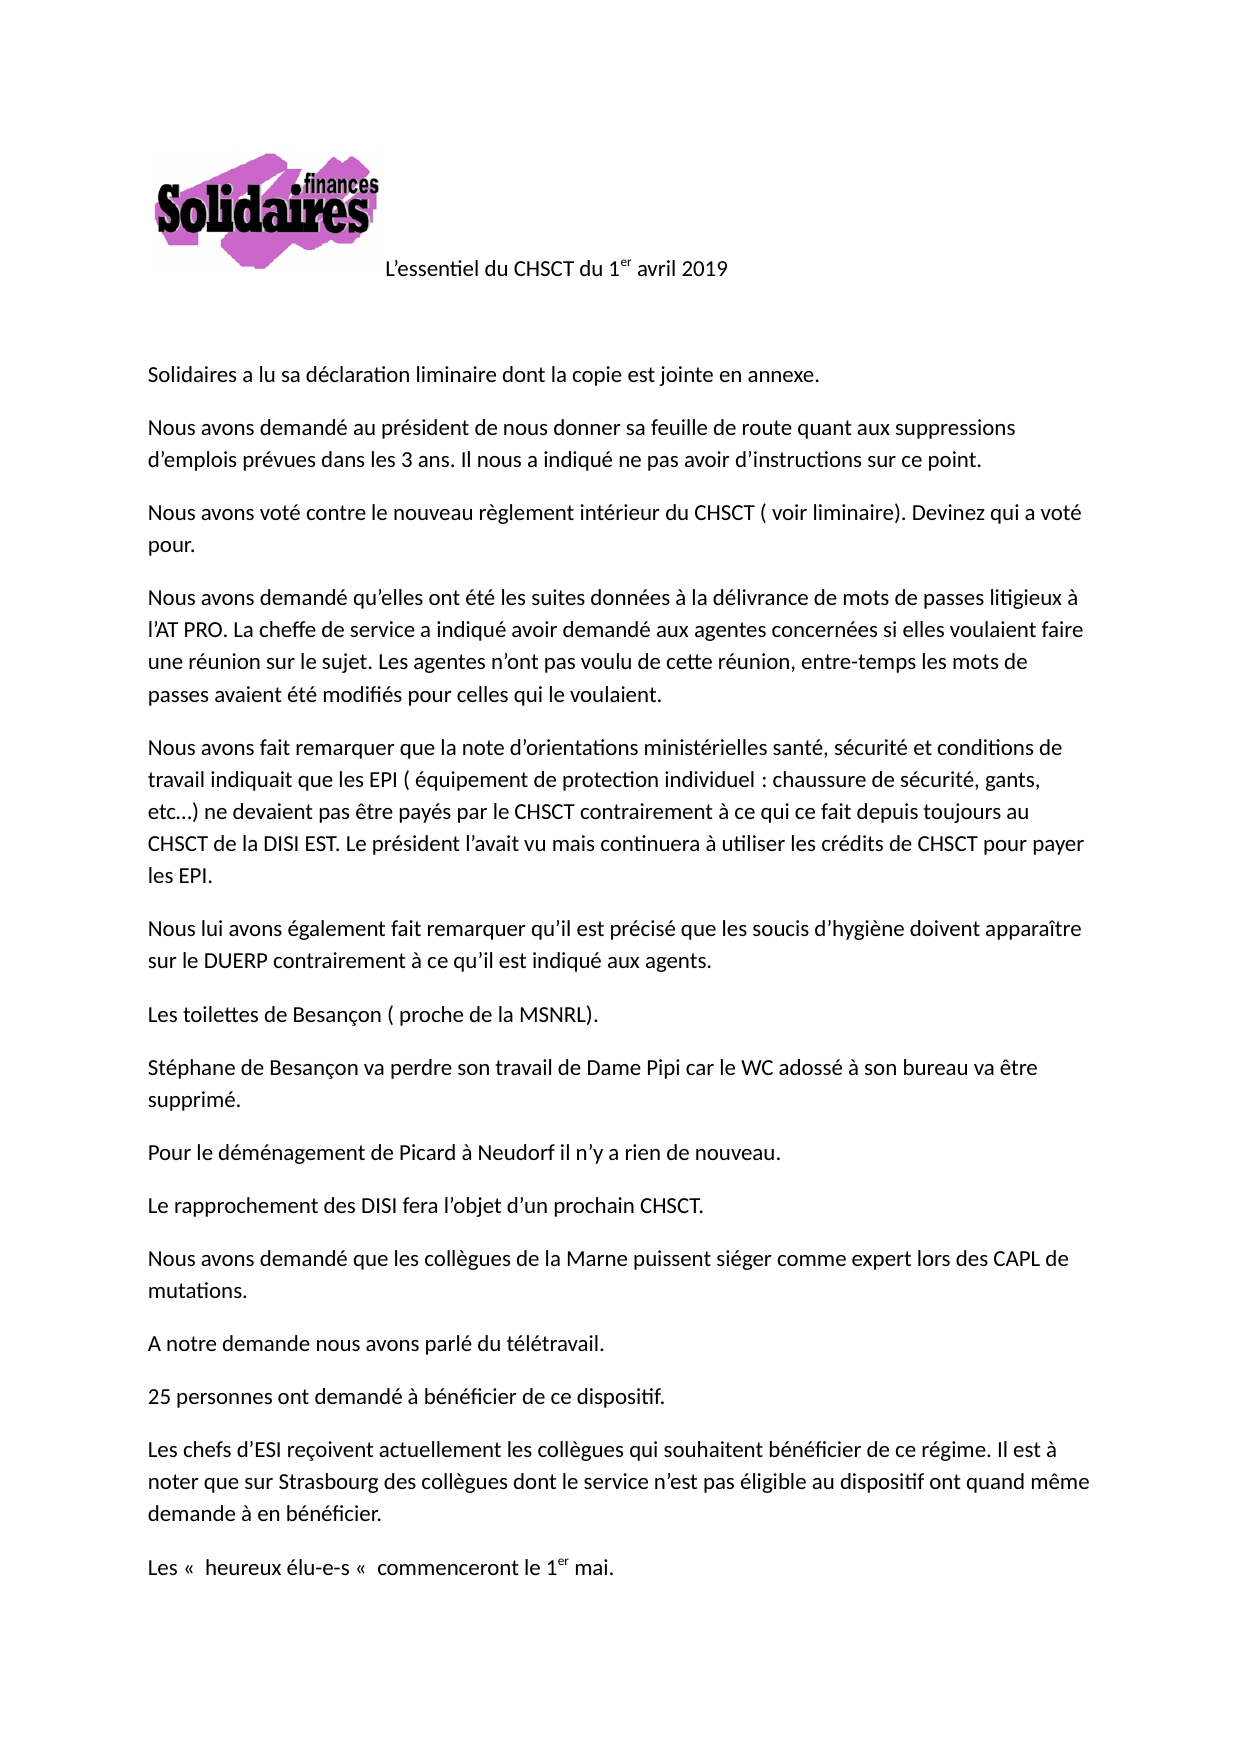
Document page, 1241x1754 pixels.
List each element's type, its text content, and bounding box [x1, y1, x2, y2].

text Nous avons demandé que les collègues de la Marne puissent siéger comme expert lors des CAPL de mutations. [148, 1244, 1093, 1304]
text Pour le déménagement de Picard à Neudorf il n’y a rien de nouveau. [148, 1138, 1093, 1166]
text 25 personnes ont demandé à bénéficier de ce dispositif. [148, 1382, 1093, 1410]
text L’essentiel du CHSCT du 1er avril 2019 [148, 254, 1093, 282]
picture [149, 149, 386, 274]
text Nous avons demandé au président de nous donner sa feuille de route quant aux suppressions d’emplois prévues dans les 3 ans. Il nous a indiqué ne pas avoir d’instructions sur ce point. [148, 413, 1093, 473]
text Nous avons demandé qu’elles ont été les suites données à la délivrance de mots de passes litigieux à l’AT PRO. La cheffe de service a indiqué avoir demandé aux agentes concernées si elles voulaient faire une réunion sur le sujet. Les agentes n’ont pas voulu de cette réunion, entre-temps les mots de passes avaient été modifiés pour celles qui le voulaient. [148, 583, 1093, 708]
text A notre demande nous avons parlé du télétravail. [148, 1329, 1093, 1357]
text Les « heureux élu-e-s « commenceront le 1er mai. [148, 1553, 1093, 1581]
text Nous avons fait remarquer que la note d’orientations ministérielles santé, sécurité et conditions de travail indiquait que les EPI ( équipement de protection individuel : chaussure de sécurité, gants, etc…) ne devaient pas être payés par le CHSCT contrairement à ce qui ce fait depuis toujours au CHSCT de la DISI EST. Le président l’avait vu mais continuera à utiliser les crédits de CHSCT pour payer les EPI. [148, 733, 1093, 889]
text Les chefs d’ESI reçoivent actuellement les collègues qui souhaitent bénéficier de ce régime. Il est à noter que sur Strasbourg des collègues dont le service n’est pas éligible au dispositif ont quand même demande à en bénéficier. [148, 1435, 1093, 1528]
text Stéphane de Besançon va perdre son travail de Dame Pipi car le WC adossé à son bureau va être supprimé. [148, 1053, 1093, 1113]
text Nous avons voté contre le nouveau règlement intérieur du CHSCT ( voir liminaire). Devinez qui a voté pour. [148, 498, 1093, 558]
text Solidaires a lu sa déclaration liminaire dont la copie est jointe en annexe. [148, 360, 1093, 388]
text Le rapprochement des DISI fera l’objet d’un prochain CHSCT. [148, 1191, 1093, 1219]
text Nous lui avons également fait remarquer qu’il est précisé que les soucis d’hygiène doivent apparaître sur le DUERP contrairement à ce qu’il est indiqué aux agents. [148, 914, 1093, 975]
text Les toilettes de Besançon ( proche de la MSNRL). [148, 1000, 1093, 1028]
